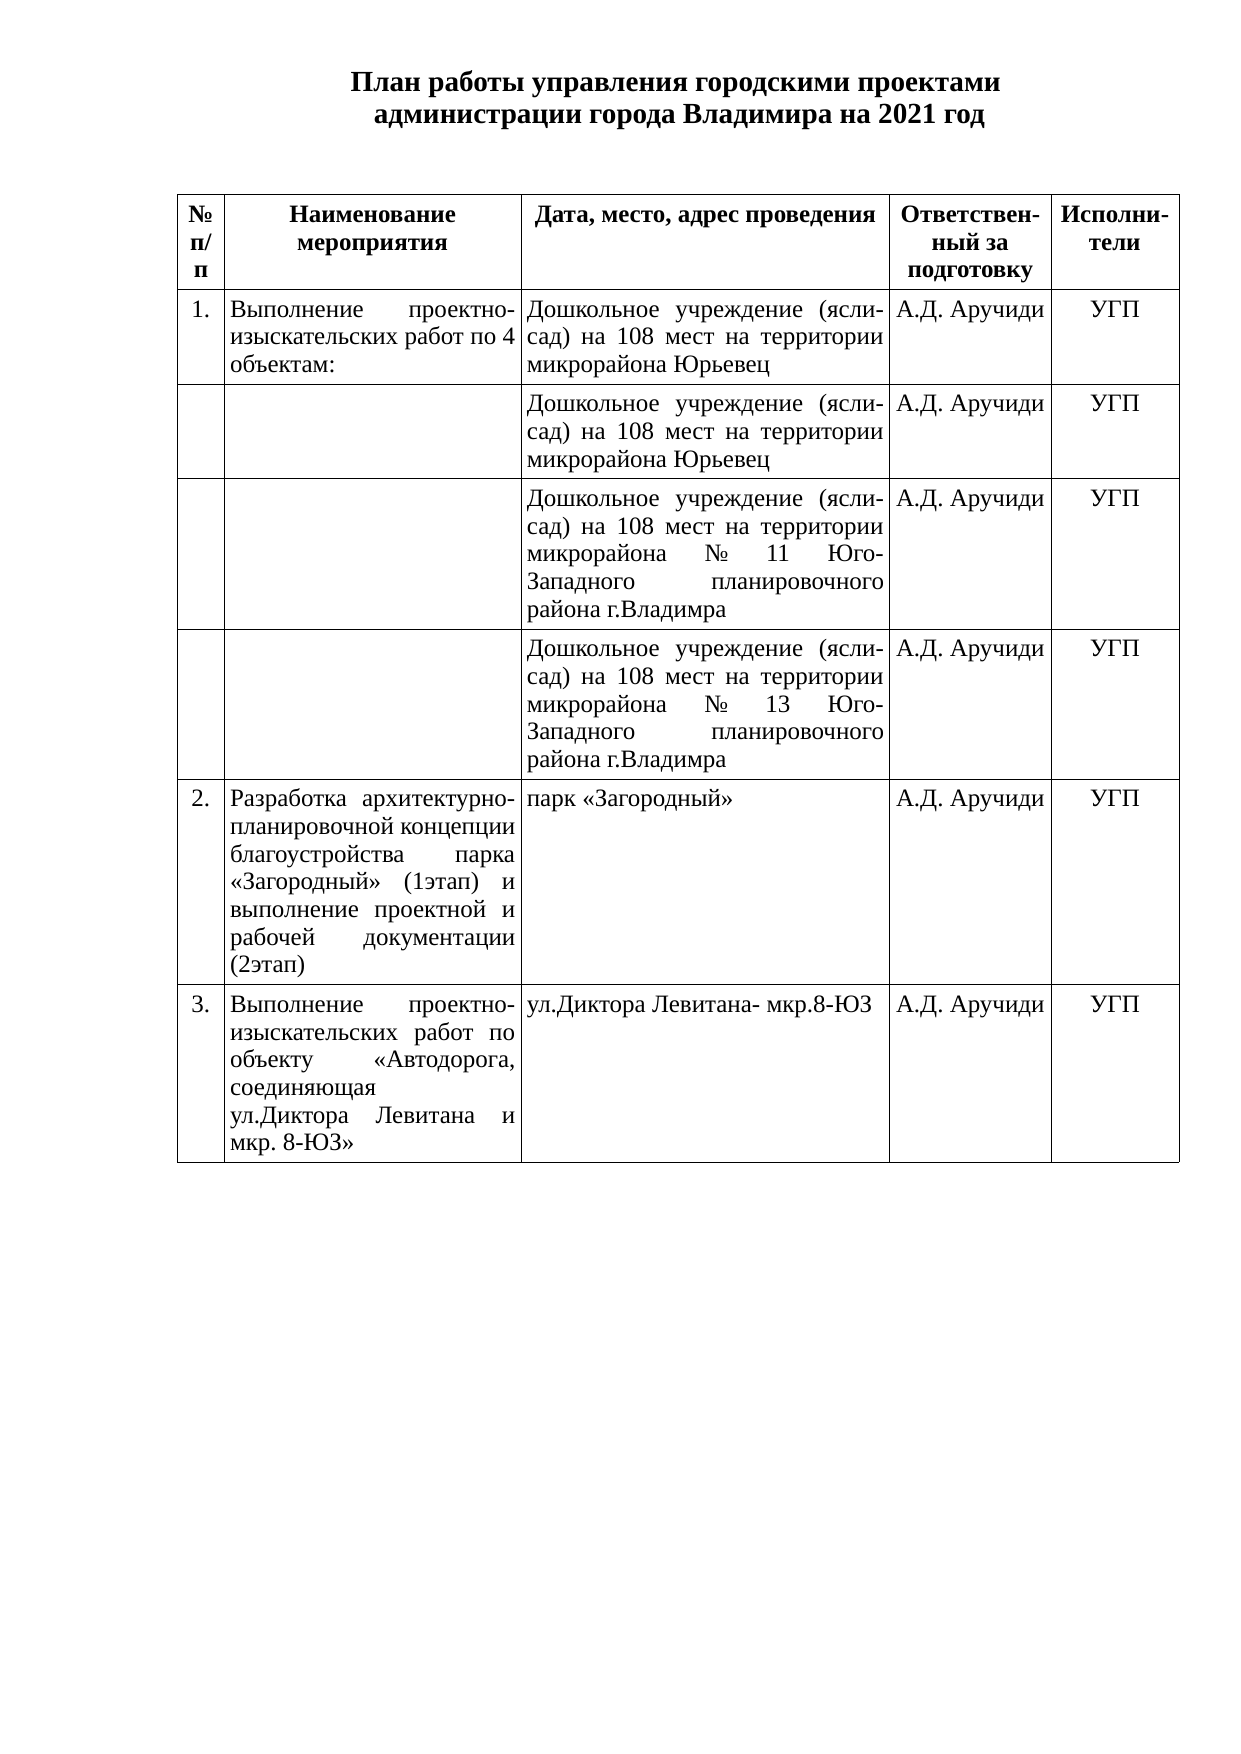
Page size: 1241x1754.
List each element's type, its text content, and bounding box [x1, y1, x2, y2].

table_cell [225, 630, 521, 778]
table_cell Дошкольное учреждение (ясли-сад) на 108 мест на территории микрорайона Юрьевец [522, 290, 889, 384]
table_cell УГП [1052, 985, 1179, 1162]
table_cell Дошкольное учреждение (ясли-сад) на 108 мест на территории микрорайона № 11 Юго-Западного планировочного района г.Владимра [522, 479, 889, 628]
text администрации города Владимира на 2021 год [177, 97, 1181, 130]
table_cell УГП [1052, 479, 1179, 628]
table_cell Выполнение проектно-изыскательских работ по объекту «Автодорога, соединяющая ул.Диктора Левитана и мкр. 8-ЮЗ» [225, 985, 521, 1162]
text План работы управления городскими проектами [177, 65, 1181, 97]
table_cell А.Д. Аручиди [890, 290, 1051, 384]
table_header Дата, место, адрес проведения [522, 195, 889, 289]
table_cell [178, 479, 224, 628]
table_header № п/п [178, 195, 224, 289]
table_cell ул.Диктора Левитана- мкр.8-ЮЗ [522, 985, 889, 1162]
table_cell Разработка архитектурно-планировочной концепции благоустройства парка «Загородный» (1этап) и выполнение проектной и рабочей документации (2этап) [225, 780, 521, 984]
table_cell [178, 385, 224, 478]
table_header Исполни-тели [1052, 195, 1179, 289]
table_cell Дошкольное учреждение (ясли-сад) на 108 мест на территории микрорайона Юрьевец [522, 385, 889, 478]
table_cell парк «Загородный» [522, 780, 889, 984]
table_cell 1. [178, 290, 224, 384]
table_header Ответствен-ный за подготовку [890, 195, 1051, 289]
table_cell Дошкольное учреждение (ясли-сад) на 108 мест на территории микрорайона № 13 Юго-Западного планировочного района г.Владимра [522, 630, 889, 778]
table_cell А.Д. Аручиди [890, 630, 1051, 778]
table_cell УГП [1052, 780, 1179, 984]
table_header Наименование мероприятия [225, 195, 521, 289]
table_cell УГП [1052, 290, 1179, 384]
table_cell [225, 479, 521, 628]
table_cell А.Д. Аручиди [890, 985, 1051, 1162]
table_cell А.Д. Аручиди [890, 780, 1051, 984]
table_cell А.Д. Аручиди [890, 385, 1051, 478]
table_cell 2. [178, 780, 224, 984]
table_cell 3. [178, 985, 224, 1162]
table_cell А.Д. Аручиди [890, 479, 1051, 628]
table_cell УГП [1052, 630, 1179, 778]
table_cell Выполнение проектно-изыскательских работ по 4 объектам: [225, 290, 521, 384]
table_cell УГП [1052, 385, 1179, 478]
table_cell [178, 630, 224, 778]
table_cell [225, 385, 521, 478]
